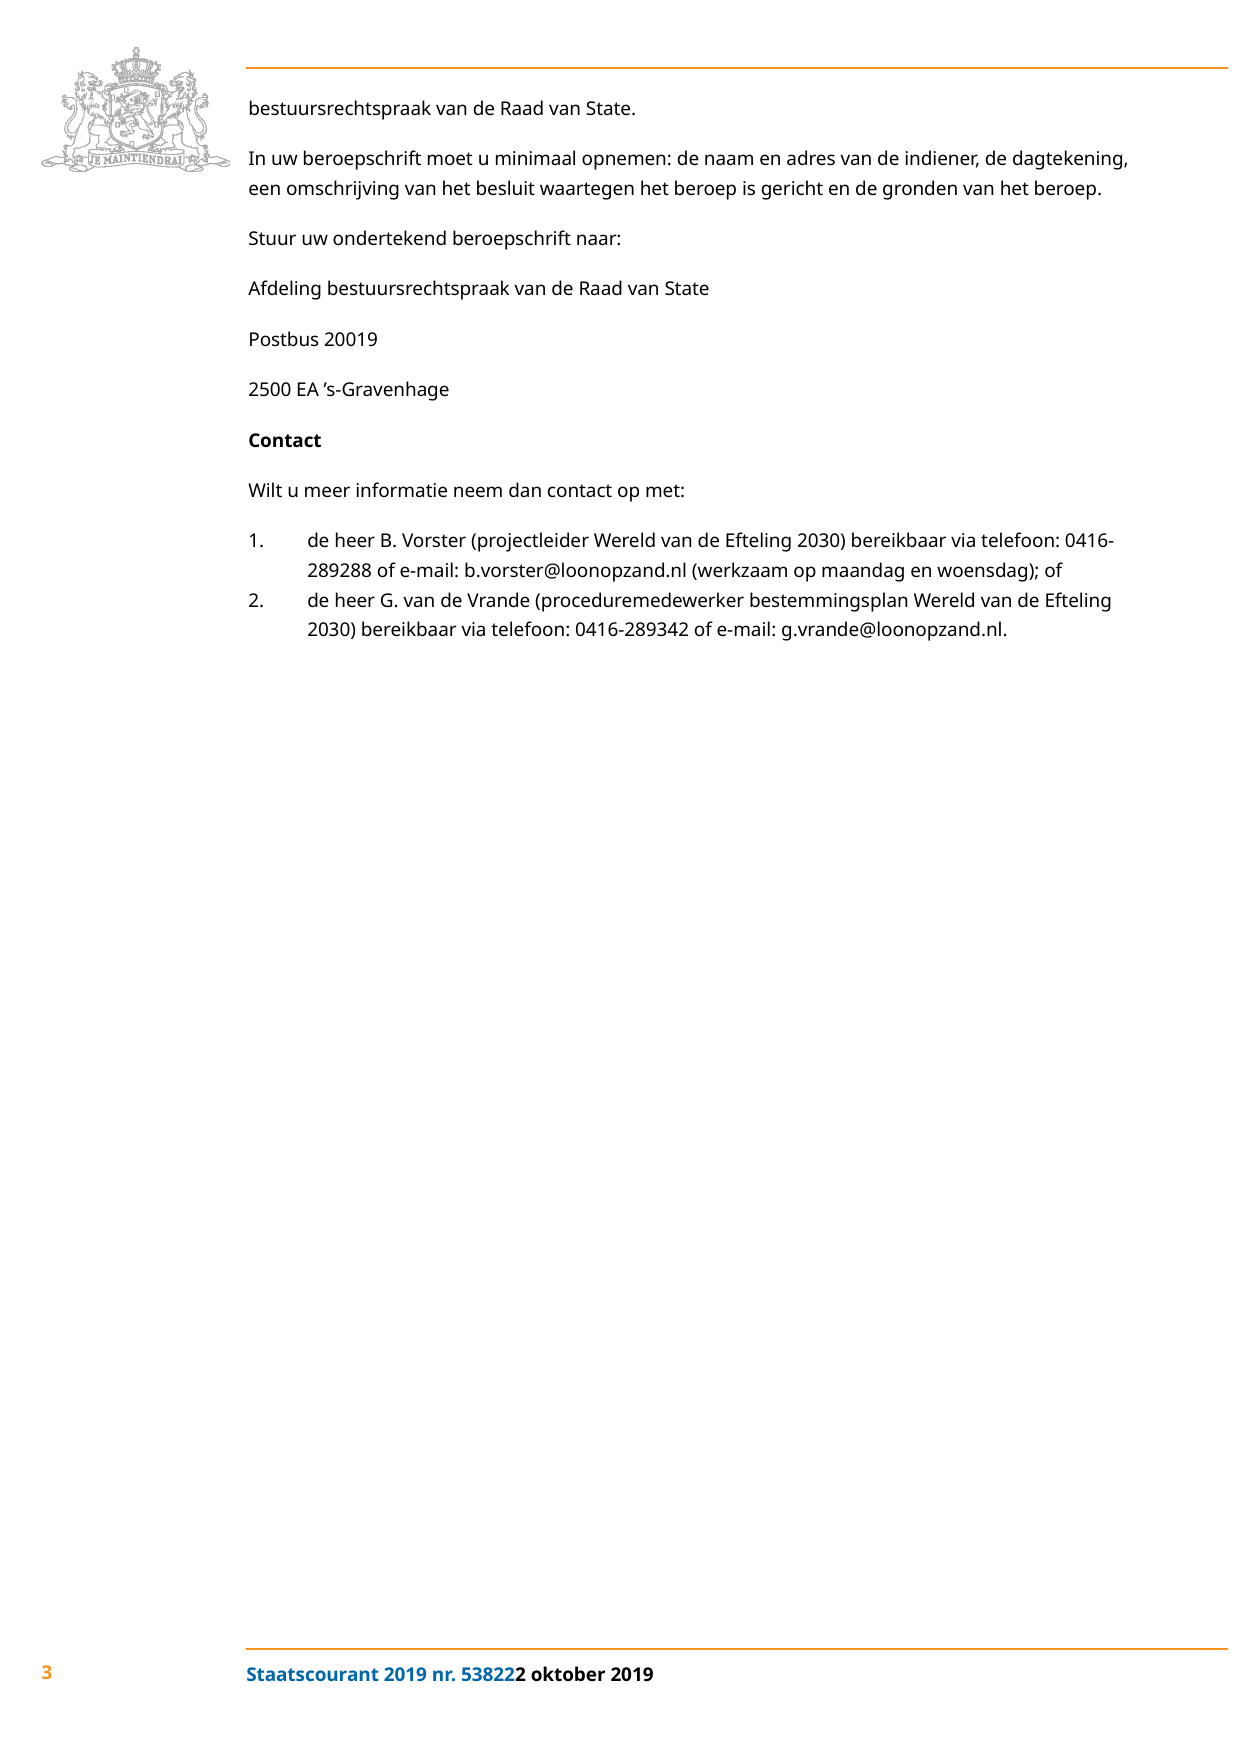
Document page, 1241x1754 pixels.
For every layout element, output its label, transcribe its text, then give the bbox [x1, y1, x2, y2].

picture [41, 47, 231, 172]
text Afdeling bestuursrechtspraak van de Raad van State [248, 276, 1152, 301]
text 2500 EA ’s-Gravenhage [248, 376, 1152, 402]
text Contact [248, 427, 1152, 453]
text Postbus 20019 [248, 326, 1152, 352]
text In uw beroepschrift moet u minimaal opnemen: de naam en adres van de indiener, de dagtekening, een omschrijving van het besluit waartegen het beroep is gericht en de gronden van het beroep. [248, 145, 1152, 201]
text Stuur uw ondertekend beroepschrift naar: [248, 225, 1152, 251]
list de heer B. Vorster (projectleider Wereld van de Efteling 2030) bereikbaar via telefoon: 0416-289288 of e-mail: b.vorster@loonopzand.nl (werkzaam op maandag en woensdag); of [248, 528, 1152, 583]
text Wilt u meer informatie neem dan contact op met: [248, 477, 1152, 503]
list de heer G. van de Vrande (proceduremedewerker bestemmingsplan Wereld van de Efteling 2030) bereikbaar via telefoon: 0416-289342 of e-mail: g.vrande@loonopzand.nl. [248, 587, 1152, 642]
text bestuursrechtspraak van de Raad van State. [248, 95, 1152, 121]
